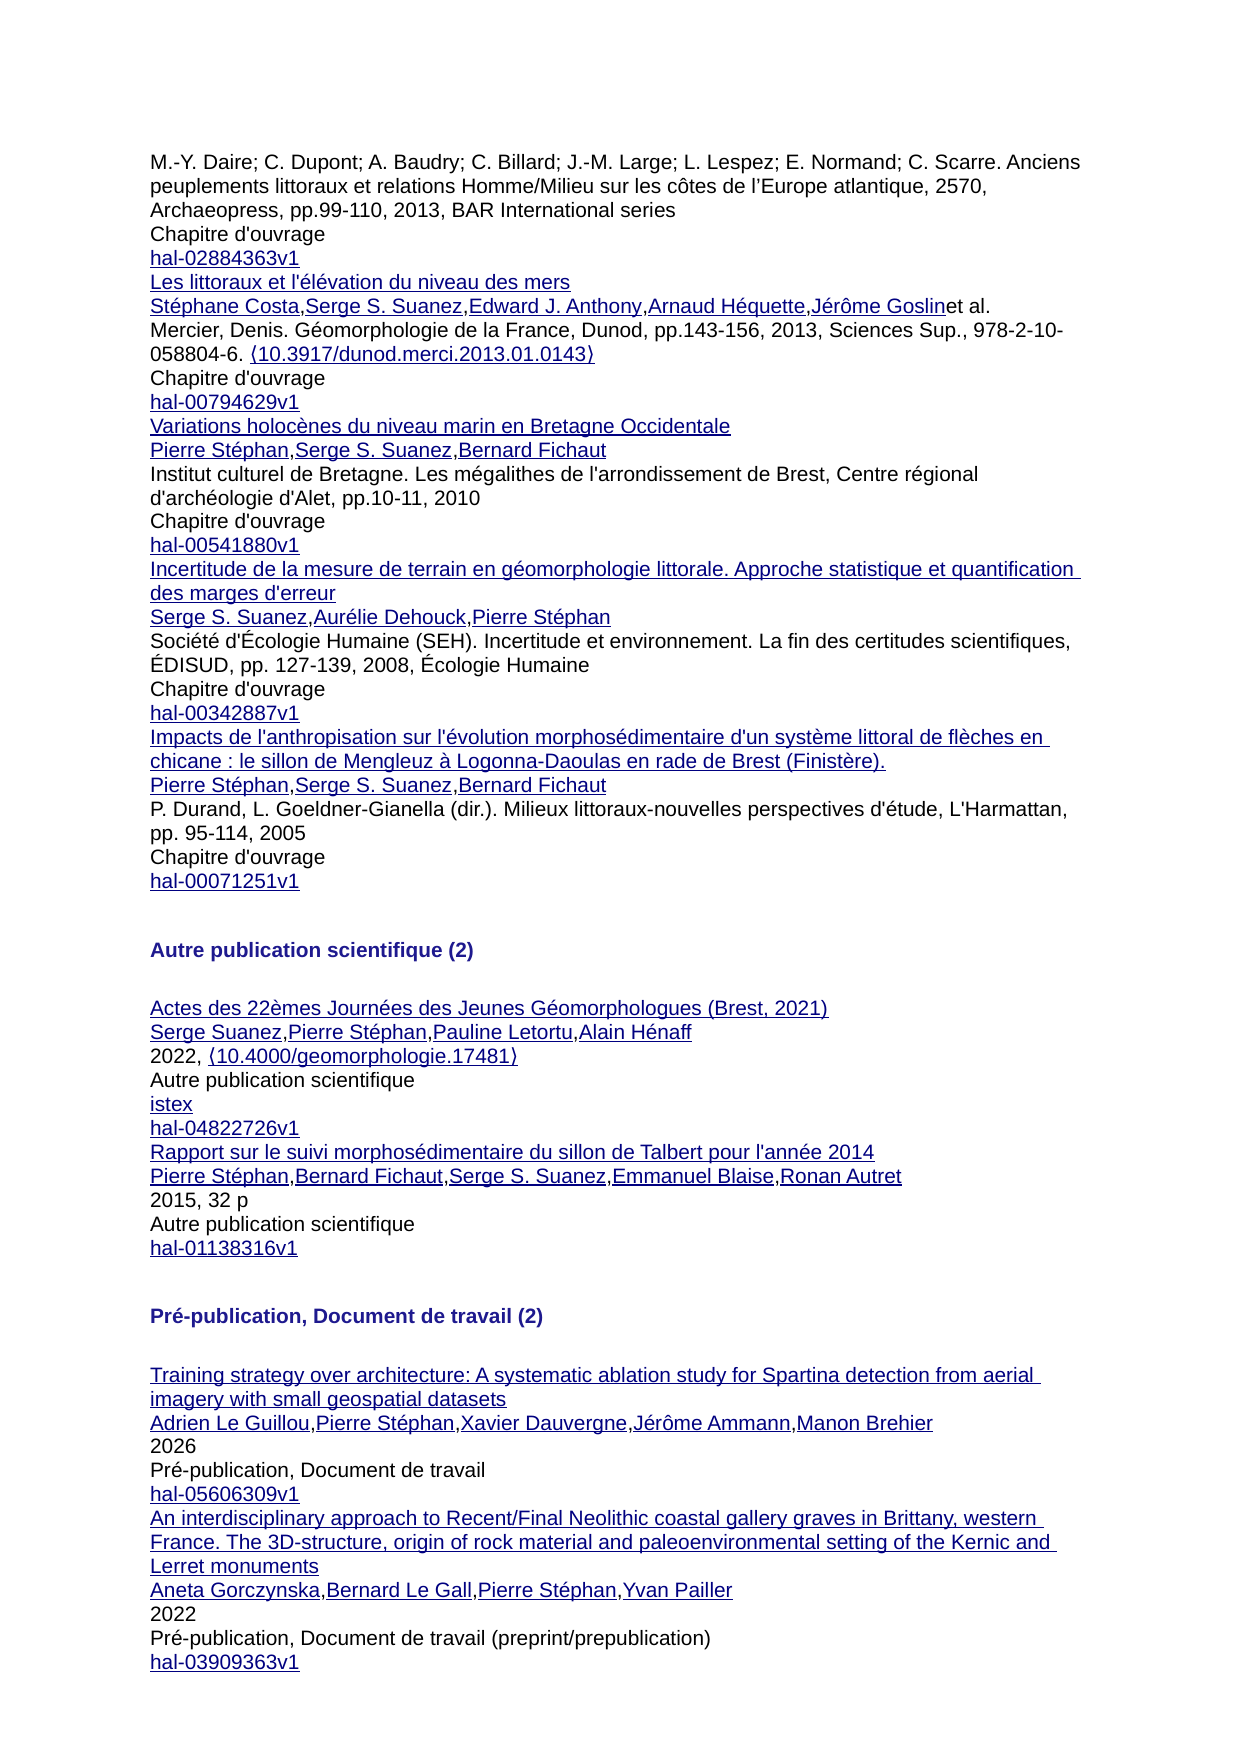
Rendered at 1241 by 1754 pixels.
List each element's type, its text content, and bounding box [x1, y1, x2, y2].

table_cell Rapport sur le suivi morphosédimentaire du sillon de Talbert pour l'année 2014 Pierre Stéphan,Bernard Fichaut,Serge S. Suanez,Emmanuel Blaise,Ronan Autret 2015, 32 p Autre publication scientifique hal-01138316v1 [150, 1140, 1090, 1259]
table_header Actes des 22èmes Journées des Jeunes Géomorphologues (Brest, 2021) Serge Suanez,Pierre Stéphan,Pauline Letortu,Alain Hénaff 2022, ⟨10.4000/geomorphologie.17481⟩ Autre publication scientifique istex hal-04822726v1 [150, 996, 1090, 1139]
table_cell Variations holocènes du niveau marin en Bretagne Occidentale Pierre Stéphan,Serge S. Suanez,Bernard Fichaut Institut culturel de Bretagne. Les mégalithes de l'arrondissement de Brest, Centre régional d'archéologie d'Alet, pp.10-11, 2010 Chapitre d'ouvrage hal-00541880v1 [150, 414, 1090, 557]
table_cell M.-Y. Daire; C. Dupont; A. Baudry; C. Billard; J.-M. Large; L. Lespez; E. Normand; C. Scarre. Anciens peuplements littoraux et relations Homme/Milieu sur les côtes de l’Europe atlantique, 2570, Archaeopress, pp.99-110, 2013, BAR International series Chapitre d'ouvrage hal-02884363v1 [150, 150, 1090, 270]
table_cell Incertitude de la mesure de terrain en géomorphologie littorale. Approche statistique et quantification des marges d'erreur Serge S. Suanez,Aurélie Dehouck,Pierre Stéphan Société d'Écologie Humaine (SEH). Incertitude et environnement. La fin des certitudes scientifiques, ÉDISUD, pp. 127-139, 2008, Écologie Humaine Chapitre d'ouvrage hal-00342887v1 [150, 557, 1090, 725]
subtitle Autre publication scientifique (2) [150, 937, 1090, 961]
subtitle Pré-publication, Document de travail (2) [150, 1304, 1090, 1328]
table_cell Les littoraux et l'élévation du niveau des mers Stéphane Costa,Serge S. Suanez,Edward J. Anthony,Arnaud Héquette,Jérôme Goslinet al. Mercier, Denis. Géomorphologie de la France, Dunod, pp.143-156, 2013, Sciences Sup., 978-2-10-058804-6. ⟨10.3917/dunod.merci.2013.01.0143⟩ Chapitre d'ouvrage hal-00794629v1 [150, 270, 1090, 413]
table_cell Impacts de l'anthropisation sur l'évolution morphosédimentaire d'un système littoral de flèches en chicane : le sillon de Mengleuz à Logonna-Daoulas en rade de Brest (Finistère). Pierre Stéphan,Serge S. Suanez,Bernard Fichaut P. Durand, L. Goeldner-Gianella (dir.). Milieux littoraux-nouvelles perspectives d'étude, L'Harmattan, pp. 95-114, 2005 Chapitre d'ouvrage hal-00071251v1 [150, 725, 1090, 893]
table_header Training strategy over architecture: A systematic ablation study for Spartina detection from aerial imagery with small geospatial datasets Adrien Le Guillou,Pierre Stéphan,Xavier Dauvergne,Jérôme Ammann,Manon Brehier 2026 Pré-publication, Document de travail hal-05606309v1 [150, 1363, 1090, 1506]
table_cell An interdisciplinary approach to Recent/Final Neolithic coastal gallery graves in Brittany, western France. The 3D-structure, origin of rock material and paleoenvironmental setting of the Kernic and Lerret monuments Aneta Gorczynska,Bernard Le Gall,Pierre Stéphan,Yvan Pailler 2022 Pré-publication, Document de travail (preprint/prepublication) hal-03909363v1 [150, 1506, 1090, 1674]
